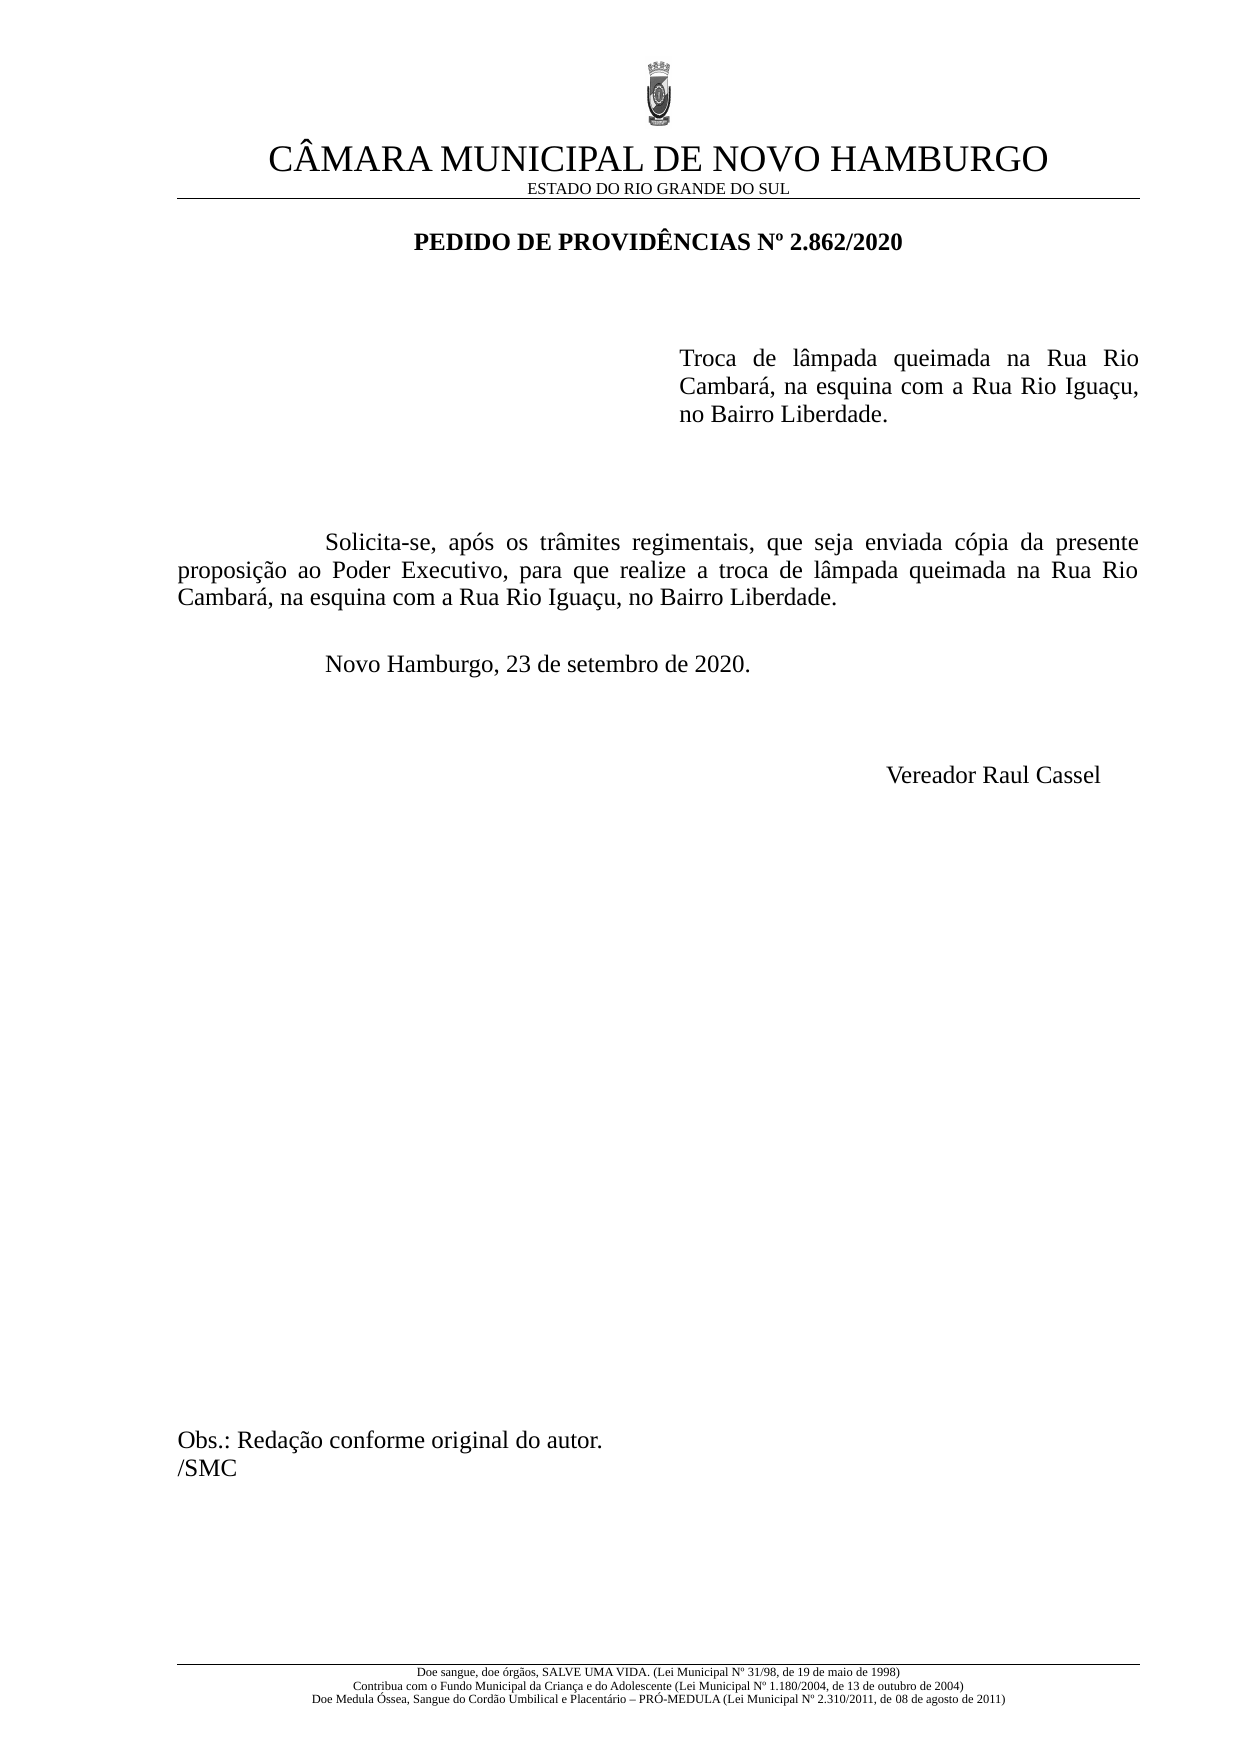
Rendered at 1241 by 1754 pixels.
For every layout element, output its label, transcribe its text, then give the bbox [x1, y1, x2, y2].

text Troca de lâmpada queimada na Rua Rio Cambará, na esquina com a Rua Rio Iguaçu, no Bairro Liberdade. [679, 344, 1140, 428]
text Obs.: Redação conforme original do autor. [177, 1426, 1140, 1454]
text PEDIDO DE PROVIDÊNCIAS Nº 2.862/2020 [177, 228, 1140, 256]
text /SMC [177, 1454, 1140, 1482]
text Solicita-se, após os trâmites regimentais, que seja enviada cópia da presente proposição ao Poder Executivo, para que realize a troca de lâmpada queimada na Rua Rio Cambará, na esquina com a Rua Rio Iguaçu, no Bairro Liberdade. [177, 528, 1140, 611]
text Vereador Raul Cassel [177, 761, 1140, 789]
text Novo Hamburgo, 23 de setembro de 2020. [177, 651, 1140, 678]
